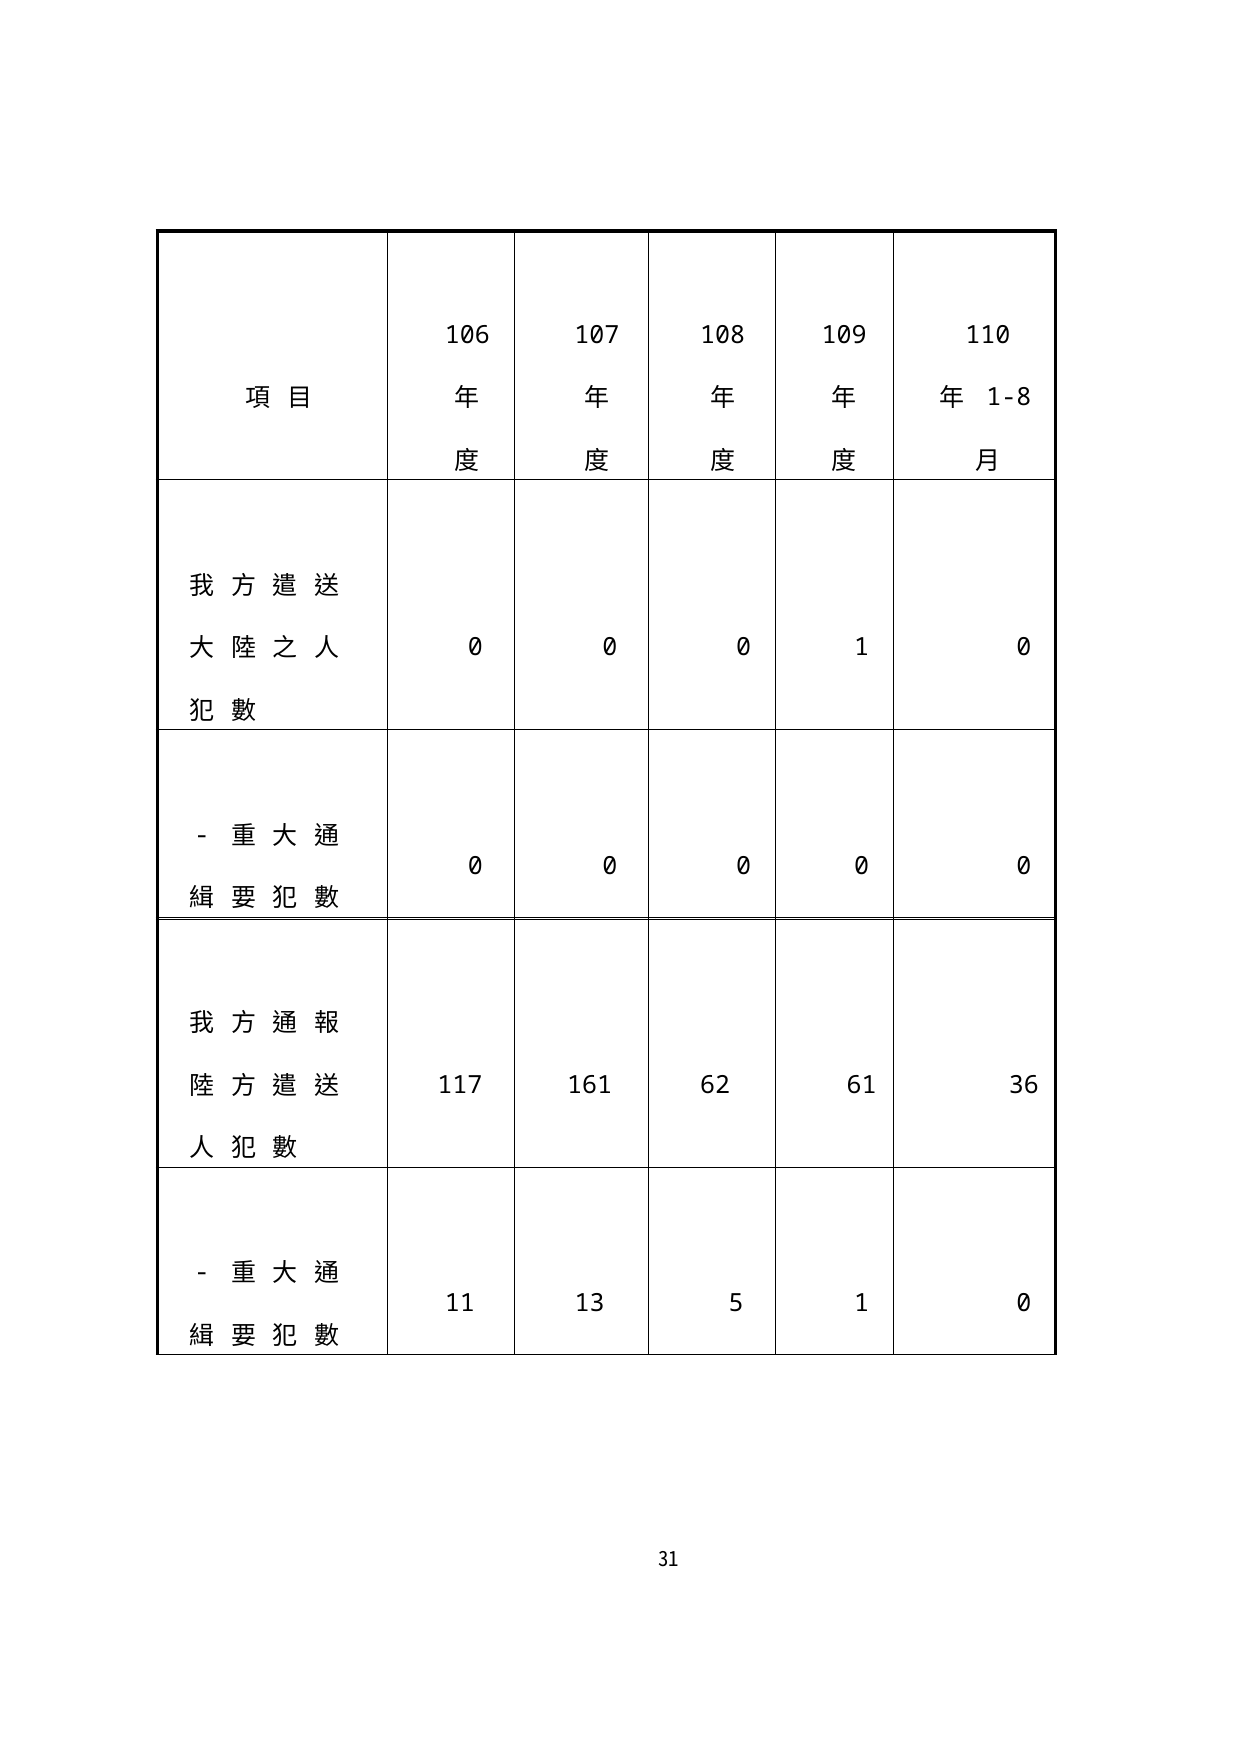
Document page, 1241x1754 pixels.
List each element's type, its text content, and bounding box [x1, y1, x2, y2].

table_cell 0 [388, 480, 514, 729]
table_cell 13 [515, 1168, 648, 1354]
table_cell 117 [388, 920, 514, 1167]
table_cell 0 [515, 730, 648, 917]
table_cell -重大通緝要犯數 [159, 1168, 387, 1354]
table_cell 0 [776, 730, 893, 917]
table_header 106年度 [388, 233, 514, 479]
table_cell 11 [388, 1168, 514, 1354]
table_cell 5 [649, 1168, 775, 1354]
table_cell 0 [649, 730, 775, 917]
table_cell 36 [894, 920, 1054, 1167]
table_header 110年1-8月 [894, 233, 1054, 479]
table_cell 62 [649, 920, 775, 1167]
table_cell 161 [515, 920, 648, 1167]
table_cell -重大通緝要犯數 [159, 730, 387, 917]
table_cell 我方遣送大陸之人犯數 [159, 480, 387, 729]
table_cell 61 [776, 920, 893, 1167]
table_header 109年度 [776, 233, 893, 479]
table_cell 0 [388, 730, 514, 917]
table_header 項目 [159, 233, 387, 479]
table_cell 0 [894, 480, 1054, 729]
table_cell 0 [894, 730, 1054, 917]
table_header 108年度 [649, 233, 775, 479]
table_cell 0 [515, 480, 648, 729]
table_cell 0 [894, 1168, 1054, 1354]
table_cell 1 [776, 1168, 893, 1354]
table_cell 我方通報陸方遣送人犯數 [159, 920, 387, 1167]
table_cell 1 [776, 480, 893, 729]
table_cell 0 [649, 480, 775, 729]
table_header 107年度 [515, 233, 648, 479]
